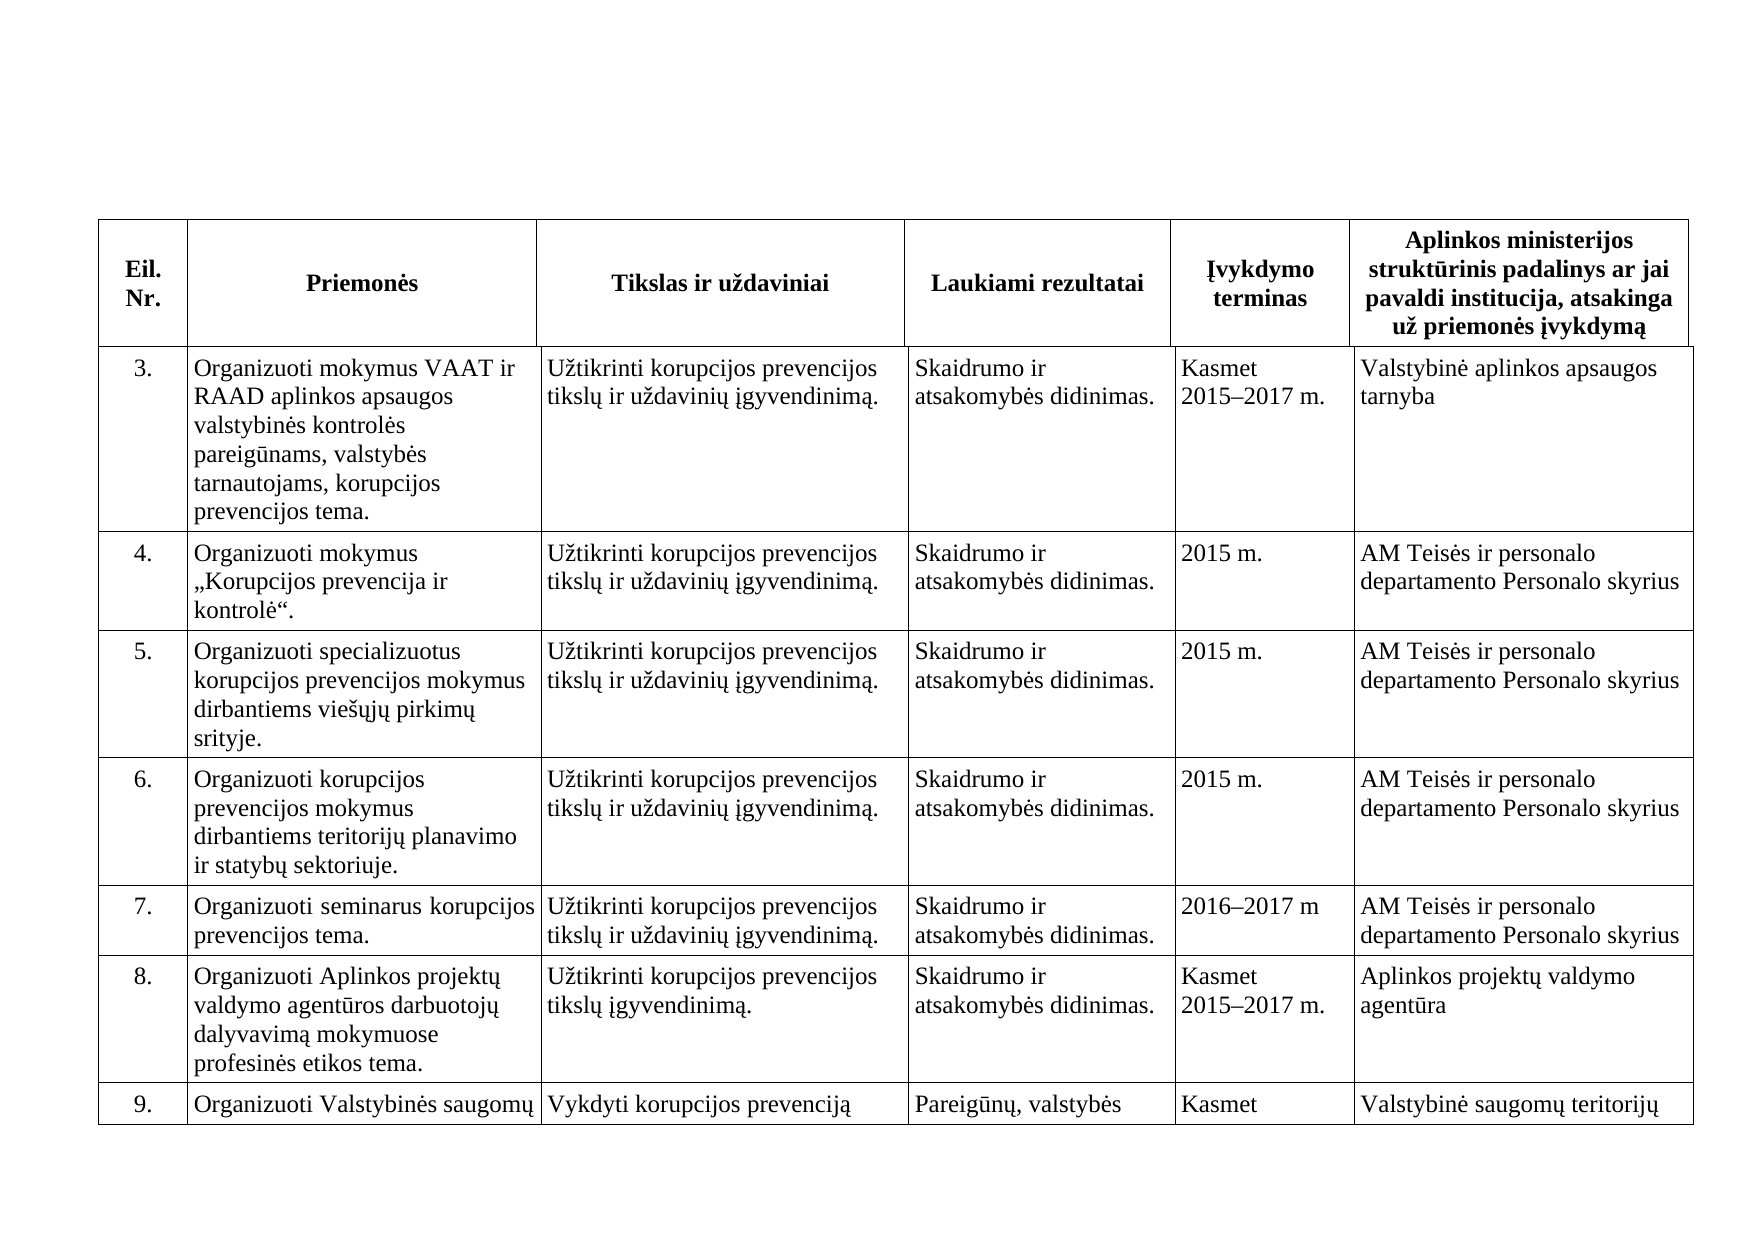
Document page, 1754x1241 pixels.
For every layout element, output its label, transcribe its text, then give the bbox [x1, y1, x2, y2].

table_cell 7. [99, 886, 187, 955]
table_cell Organizuoti mokymus VAAT ir RAAD aplinkos apsaugos valstybinės kontrolės pareigūnams, valstybės tarnautojams, korupcijos prevencijos tema. [188, 347, 541, 531]
table_cell Skaidrumo ir atsakomybės didinimas. [909, 347, 1175, 531]
table_cell Skaidrumo ir atsakomybės didinimas. [909, 758, 1175, 885]
table_cell 2015 m. [1176, 758, 1354, 885]
table_cell Valstybinė aplinkos apsaugos tarnyba [1355, 347, 1693, 531]
table_cell Kasmet [1176, 1083, 1354, 1123]
table_cell Organizuoti Aplinkos projektų valdymo agentūros darbuotojų dalyvavimą mokymuose profesinės etikos tema. [188, 956, 541, 1082]
table_cell AM Teisės ir personalo departamento Personalo skyrius [1355, 886, 1693, 955]
table_cell 8. [99, 956, 187, 1082]
table_cell Valstybinė saugomų teritorijų [1355, 1083, 1693, 1123]
table_cell Organizuoti korupcijos prevencijos mokymus dirbantiems teritorijų planavimo ir statybų sektoriuje. [188, 758, 541, 885]
table_header Įvykdymo terminas [1171, 220, 1349, 346]
table_cell 6. [99, 758, 187, 885]
table_cell Kasmet 2015–2017 m. [1176, 347, 1354, 531]
table_cell 3. [99, 347, 187, 531]
table_cell Aplinkos projektų valdymo agentūra [1355, 956, 1693, 1082]
table_cell AM Teisės ir personalo departamento Personalo skyrius [1355, 631, 1693, 757]
table_cell Skaidrumo ir atsakomybės didinimas. [909, 631, 1175, 757]
table_cell Užtikrinti korupcijos prevencijos tikslų įgyvendinimą. [542, 956, 908, 1082]
table_header Eil. Nr. [99, 220, 187, 346]
table_cell 5. [99, 631, 187, 757]
table_cell Pareigūnų, valstybės [909, 1083, 1175, 1123]
table_cell Skaidrumo ir atsakomybės didinimas. [909, 886, 1175, 955]
table_cell Organizuoti seminarus korupcijos prevencijos tema. [188, 886, 541, 955]
table_cell Organizuoti mokymus „Korupcijos prevencija ir kontrolė“. [188, 532, 541, 630]
table_cell Užtikrinti korupcijos prevencijos tikslų ir uždavinių įgyvendinimą. [542, 631, 908, 757]
table_cell 4. [99, 532, 187, 630]
table_header Laukiami rezultatai [905, 220, 1170, 346]
table_cell 2016–2017 m [1176, 886, 1354, 955]
table_cell Vykdyti korupcijos prevenciją [542, 1083, 908, 1123]
table_cell Skaidrumo ir atsakomybės didinimas. [909, 956, 1175, 1082]
table_cell Kasmet 2015–2017 m. [1176, 956, 1354, 1082]
table_cell Organizuoti Valstybinės saugomų [188, 1083, 541, 1123]
table_header Priemonės [188, 220, 536, 346]
table_cell 9. [99, 1083, 187, 1123]
table_cell AM Teisės ir personalo departamento Personalo skyrius [1355, 758, 1693, 885]
table_cell 2015 m. [1176, 631, 1354, 757]
table_cell Skaidrumo ir atsakomybės didinimas. [909, 532, 1175, 630]
table_cell 2015 m. [1176, 532, 1354, 630]
table_cell AM Teisės ir personalo departamento Personalo skyrius [1355, 532, 1693, 630]
table_cell Užtikrinti korupcijos prevencijos tikslų ir uždavinių įgyvendinimą. [542, 532, 908, 630]
table_header Aplinkos ministerijos struktūrinis padalinys ar jai pavaldi institucija, atsakinga už priemonės įvykdymą [1350, 220, 1688, 346]
table_cell Užtikrinti korupcijos prevencijos tikslų ir uždavinių įgyvendinimą. [542, 347, 908, 531]
table_cell Užtikrinti korupcijos prevencijos tikslų ir uždavinių įgyvendinimą. [542, 758, 908, 885]
table_cell Užtikrinti korupcijos prevencijos tikslų ir uždavinių įgyvendinimą. [542, 886, 908, 955]
table_header [1689, 219, 1694, 346]
table_header Tikslas ir uždaviniai [537, 220, 904, 346]
table_cell Organizuoti specializuotus korupcijos prevencijos mokymus dirbantiems viešųjų pirkimų srityje. [188, 631, 541, 757]
